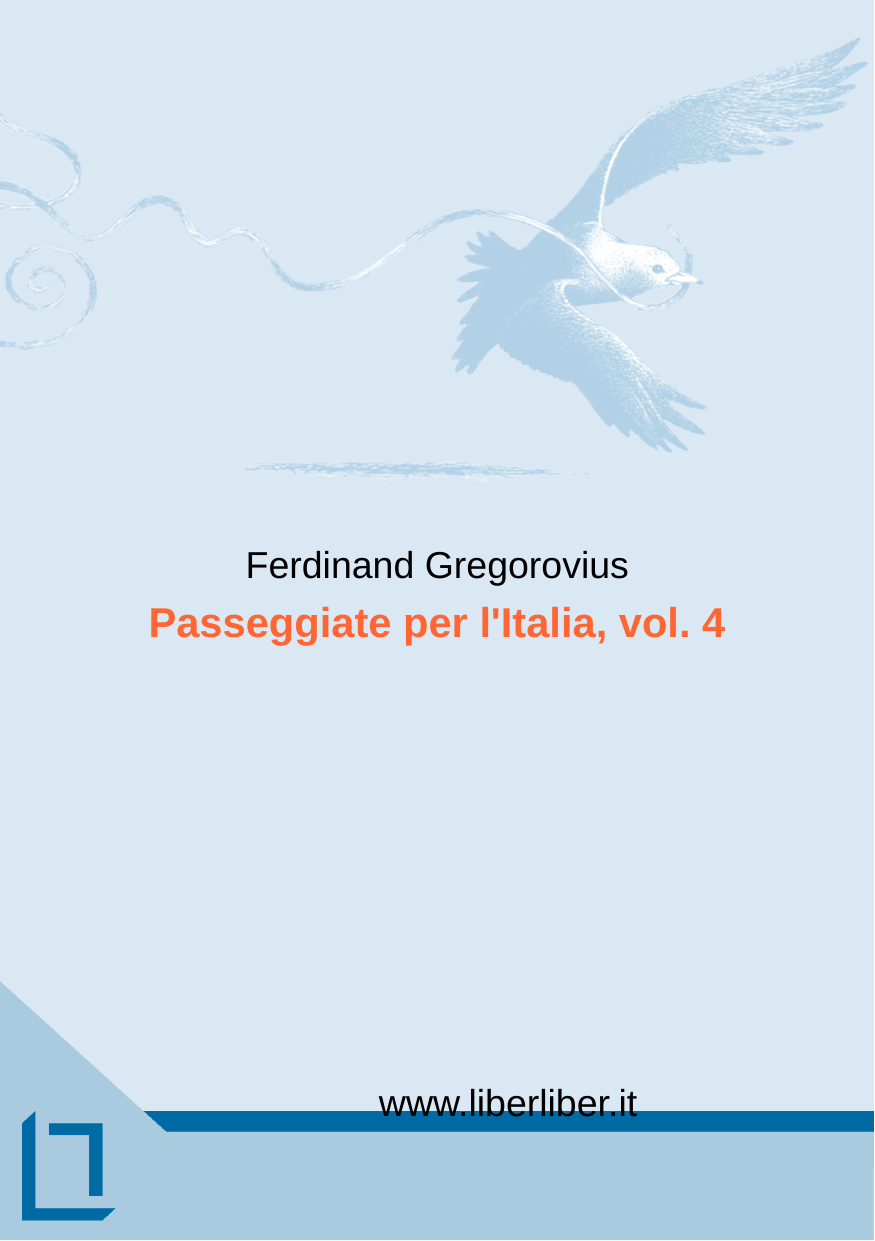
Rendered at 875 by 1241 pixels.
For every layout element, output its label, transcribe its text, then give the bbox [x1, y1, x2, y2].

text www.liberliber.it [331, 1081, 685, 1124]
text Passeggiate per l'Italia, vol. 4 [94, 598, 779, 646]
text Ferdinand Gregorovius [94, 543, 779, 586]
picture [0, 0, 874, 1241]
